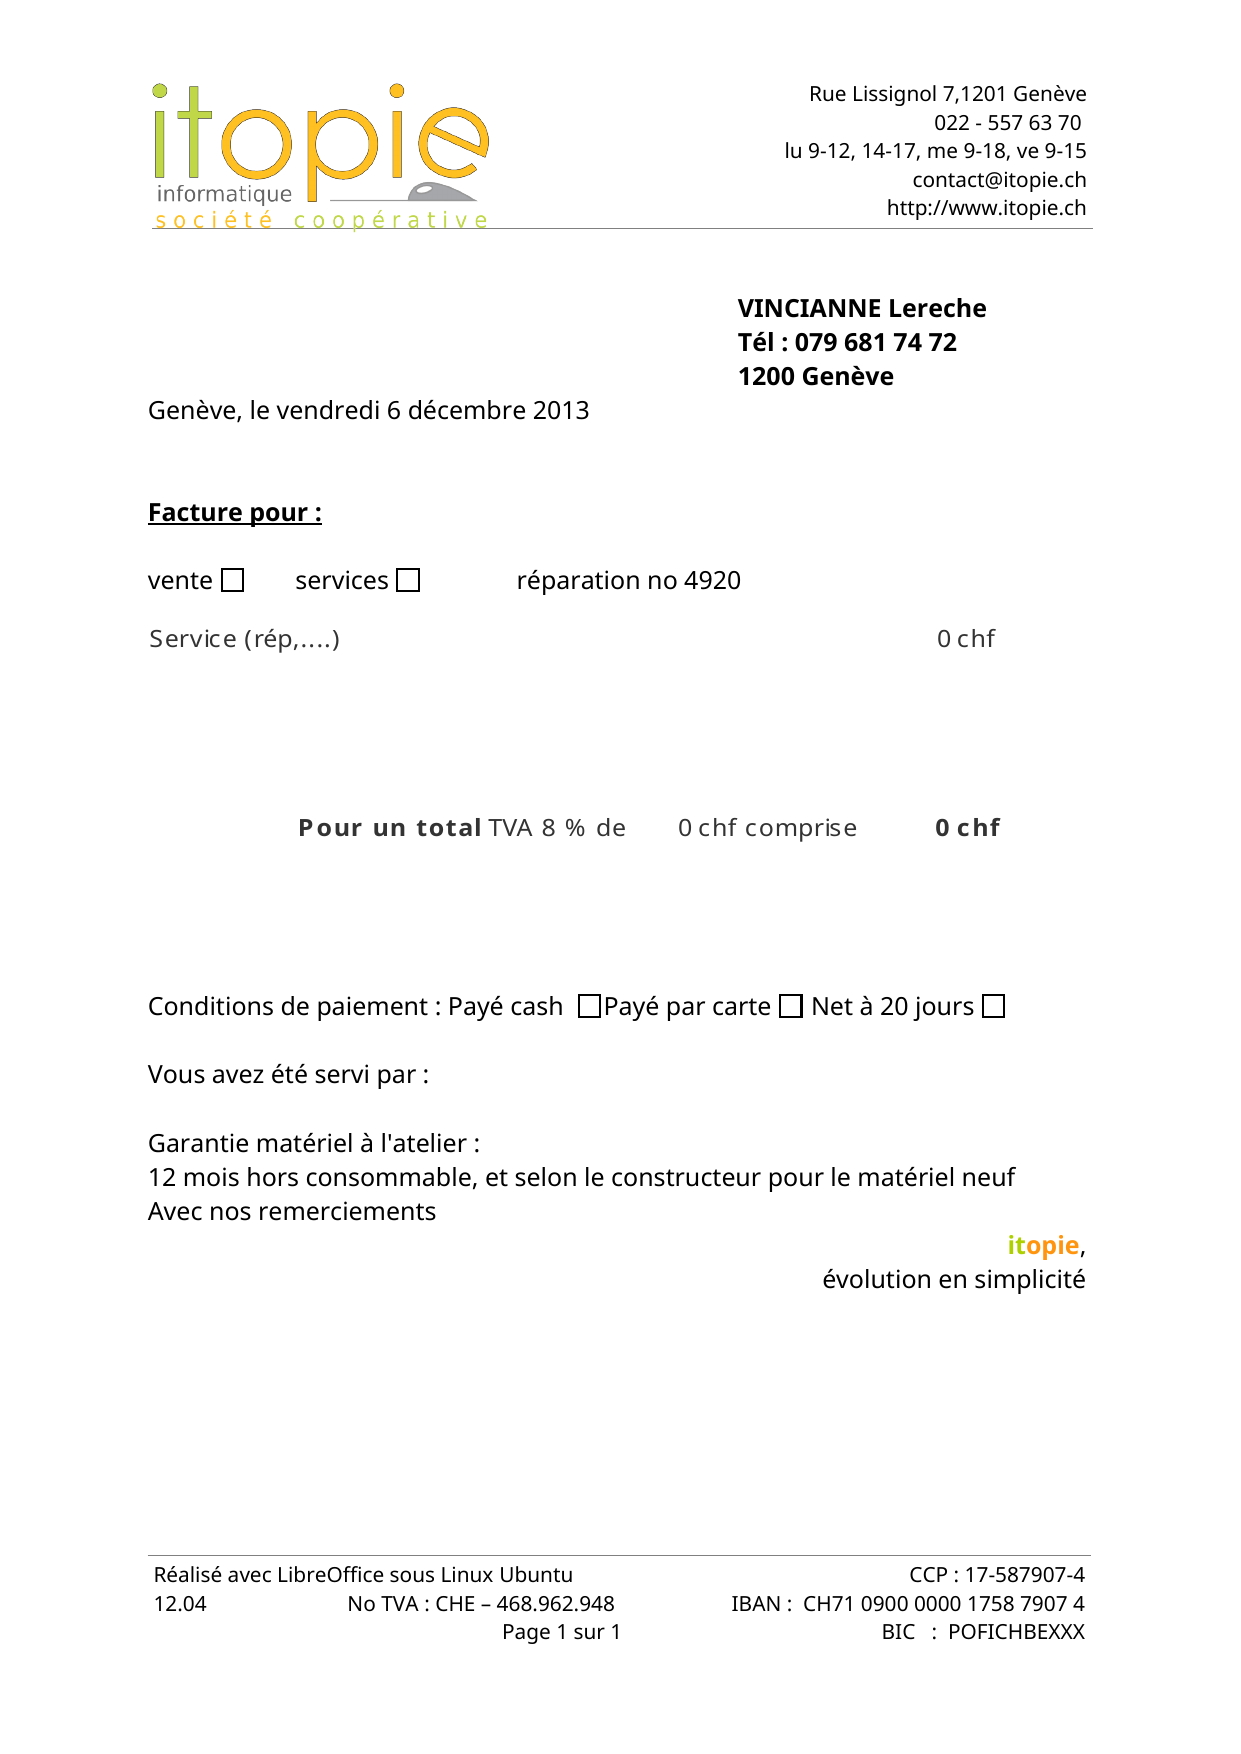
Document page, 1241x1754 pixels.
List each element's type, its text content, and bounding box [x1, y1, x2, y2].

text VINCIANNE Lereche [148, 290, 1093, 324]
text Garantie matériel à l'atelier : [148, 1125, 1093, 1159]
text Conditions de paiement : Payé cash Payé par carte Net à 20 jours [148, 989, 1093, 1023]
text évolution en simplicité [148, 1262, 1093, 1296]
text Avec nos remerciements [148, 1193, 1093, 1227]
text Vous avez été servi par : [148, 1057, 1093, 1091]
picture [138, 72, 500, 244]
text 12 mois hors consommable, et selon le constructeur pour le matériel neuf [148, 1159, 1093, 1193]
text Genève, le vendredi 6 décembre 2013 [148, 392, 1093, 427]
text itopie, [148, 1227, 1093, 1262]
text Facture pour : [148, 495, 1093, 529]
text vente services réparation no 4920 [148, 563, 1093, 597]
text Tél : 079 681 74 72 [148, 324, 1093, 358]
text 1200 Genève [148, 358, 1093, 392]
